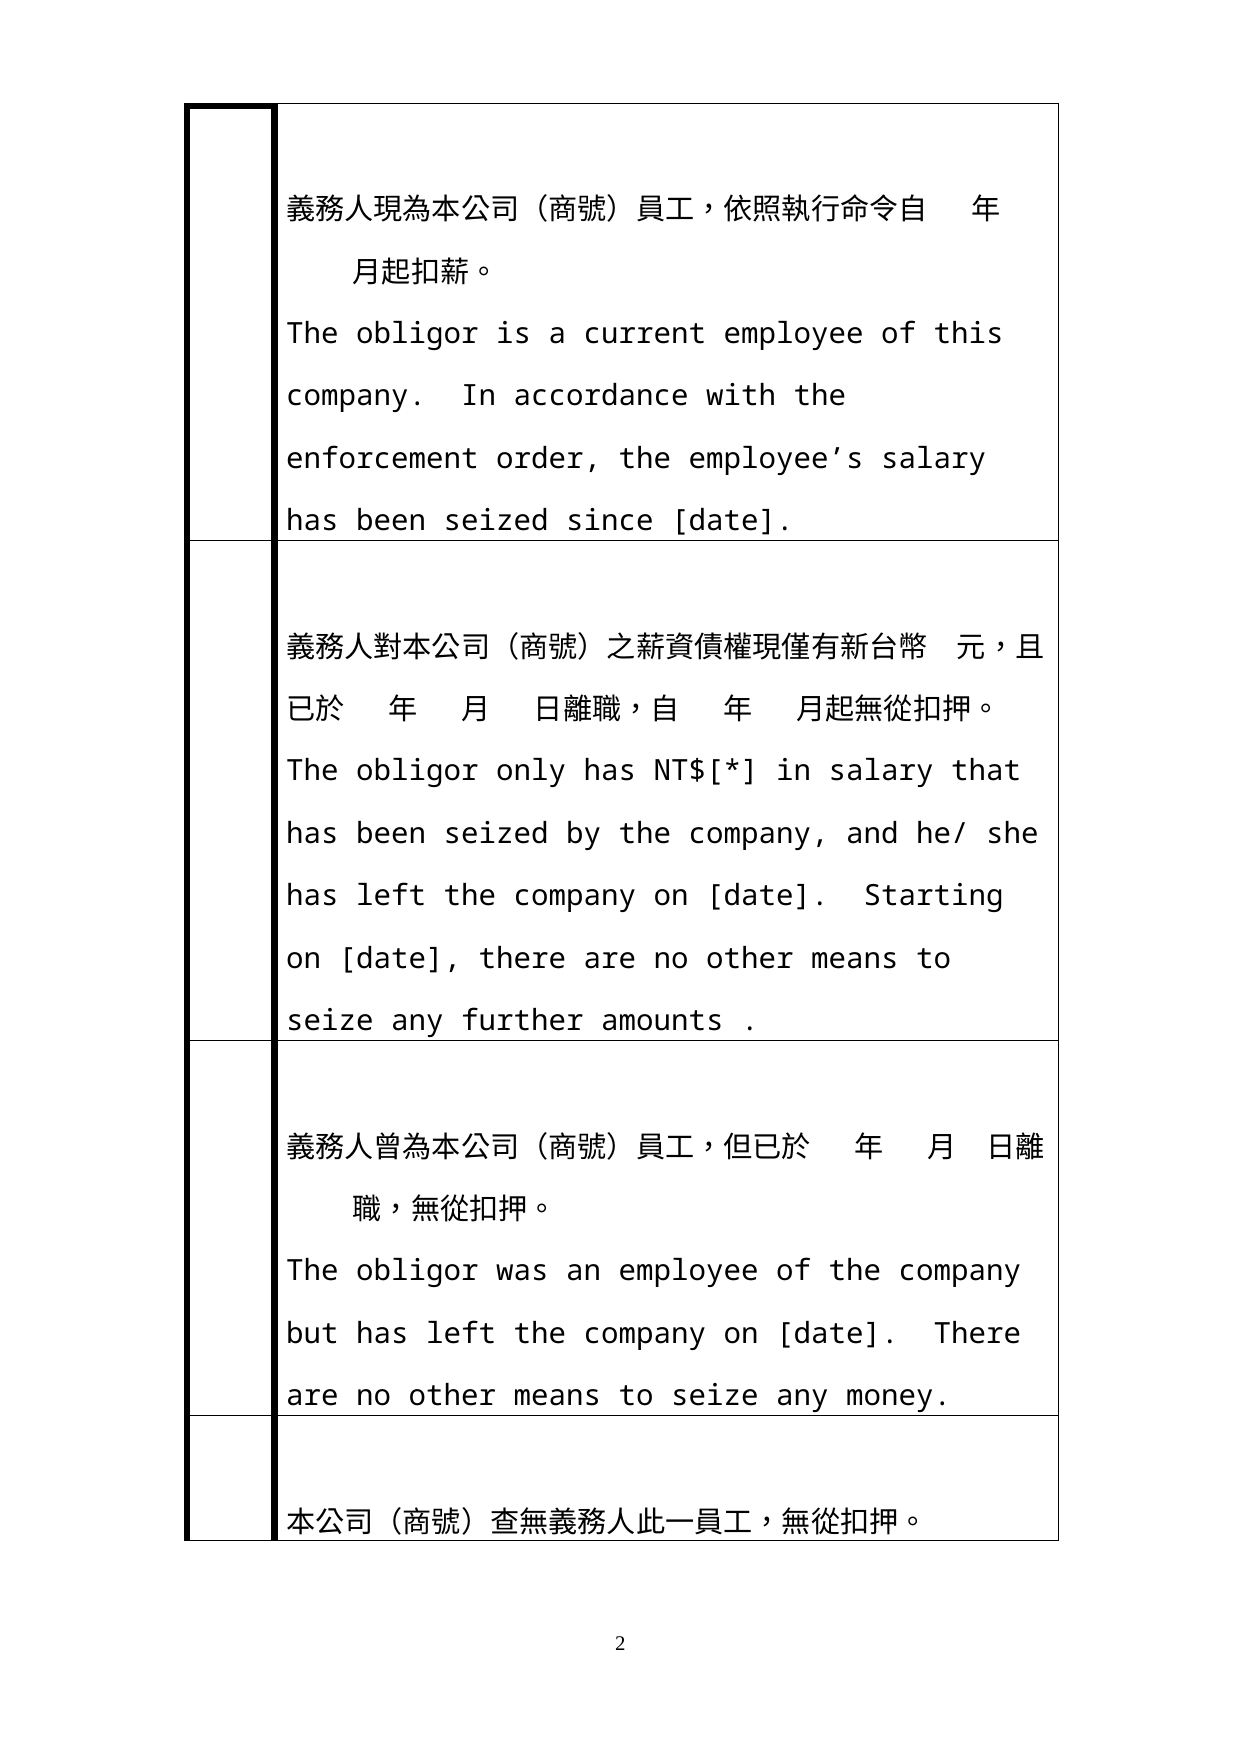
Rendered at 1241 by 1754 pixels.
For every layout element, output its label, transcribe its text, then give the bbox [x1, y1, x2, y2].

table_cell [190, 109, 271, 540]
table_cell [190, 1416, 271, 1540]
table_cell 義務人現為本公司（商號）員工，依照執行命令自 年 月起扣薪。 The obligor is a current employee of this company. In accordance with the enforcement order, the employee’s salary has been seized since [date]. [278, 104, 1058, 540]
table_cell [190, 1041, 271, 1415]
table_cell 義務人對本公司（商號）之薪資債權現僅有新台幣 元，且已於 年 月 日離職，自 年 月起無從扣押。 The obligor only has NT$[*] in salary that has been seized by the company, and he/ she has left the company on [date]. Starting on [date], there are no other means to seize any further amounts . [278, 541, 1058, 1040]
table_cell 本公司（商號）查無義務人此一員工，無從扣押。 [278, 1416, 1058, 1540]
table_cell 義務人曾為本公司（商號）員工，但已於 年 月 日離職，無從扣押。 The obligor was an employee of the company but has left the company on [date]. There are no other means to seize any money. [278, 1041, 1058, 1415]
table_cell [190, 541, 271, 1040]
